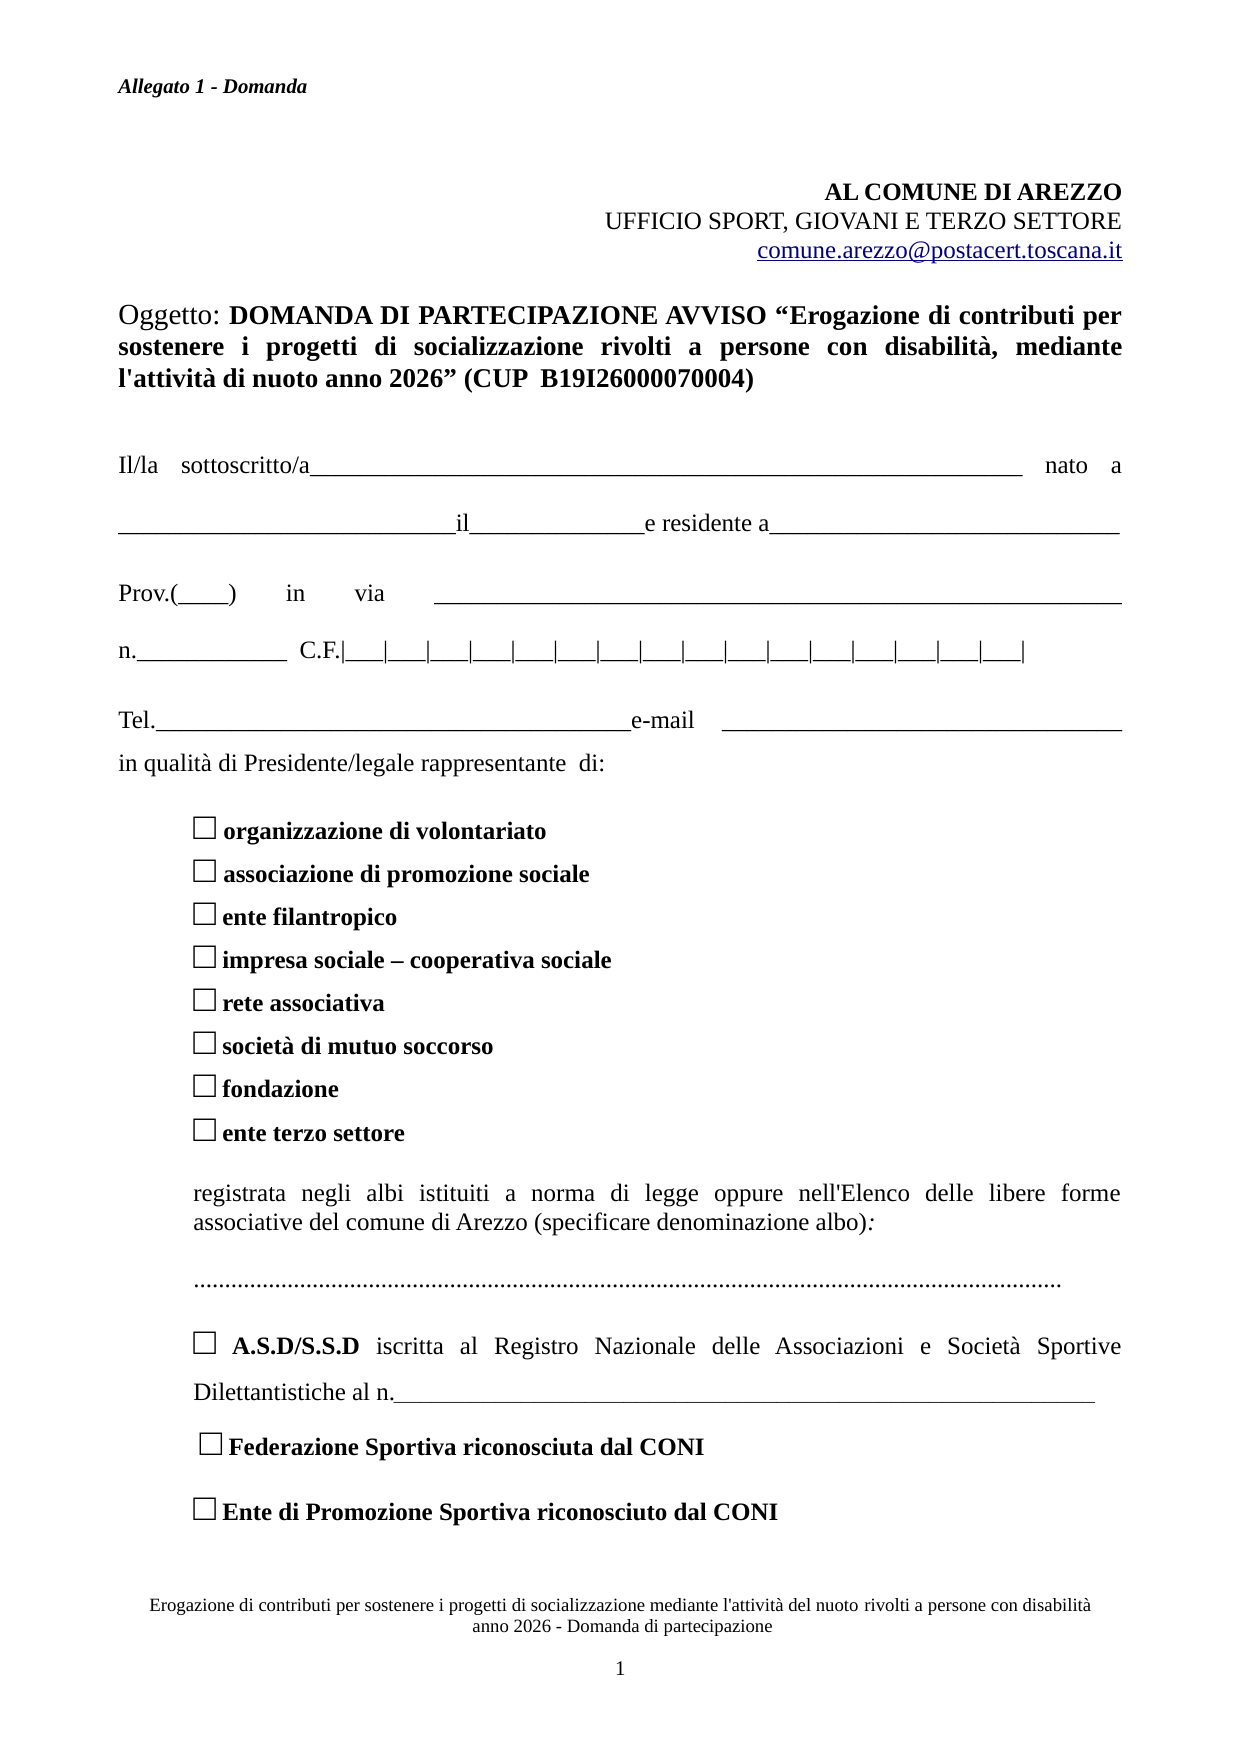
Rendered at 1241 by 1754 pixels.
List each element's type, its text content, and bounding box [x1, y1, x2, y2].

text UFFICIO SPORT, GIOVANI E TERZO SETTORE [118, 206, 1122, 235]
text Oggetto: DOMANDA DI PARTECIPAZIONE AVVISO “Erogazione di contributi per sostenere i progetti di socializzazione rivolti a persone con disabilità, mediante l'attività di nuoto anno 2026” (CUP B19I26000070004) [118, 297, 1122, 393]
list registrata negli albi istituiti a norma di legge oppure nell'Elenco delle libere forme associative del comune di Arezzo (specificare denominazione albo): [156, 1178, 1122, 1235]
list □ ente terzo settore [156, 1106, 1122, 1149]
list □ società di mutuo soccorso [156, 1020, 1122, 1063]
list □ Federazione Sportiva riconosciuta dal CONI [156, 1420, 1122, 1463]
list ........................................................................................................................................... [156, 1264, 1122, 1293]
list □ organizzazione di volontariato [156, 804, 1122, 847]
list □ rete associativa [156, 977, 1122, 1020]
list □ ente filantropico [156, 890, 1122, 933]
text comune.arezzo@postacert.toscana.it [118, 235, 1122, 263]
list □ impresa sociale – cooperativa sociale [156, 933, 1122, 977]
list □ Ente di Promozione Sportiva riconosciuto dal CONI [156, 1485, 1122, 1528]
subtitle AL COMUNE DI AREZZO [118, 177, 1122, 206]
list □ fondazione [156, 1063, 1122, 1106]
text Tel.______________________________________e-mail ________________________________ in qualità di Presidente/legale rappresentante di: [118, 705, 1122, 777]
text Prov.(____) in via _______________________________________________________ n.____________ C.F.|___|___|___|___|___|___|___|___|___|___|___|___|___|___|___|___| [118, 578, 1122, 664]
list □ A.S.D/S.S.D iscritta al Registro Nazionale delle Associazioni e Società Sportive Dilettantistiche al n._______________________________________________________ [156, 1320, 1122, 1406]
list □ associazione di promozione sociale [156, 847, 1122, 890]
text Il/la sottoscritto/a_________________________________________________________ nato a ___________________________il______________e residente a____________________________ [118, 450, 1122, 537]
